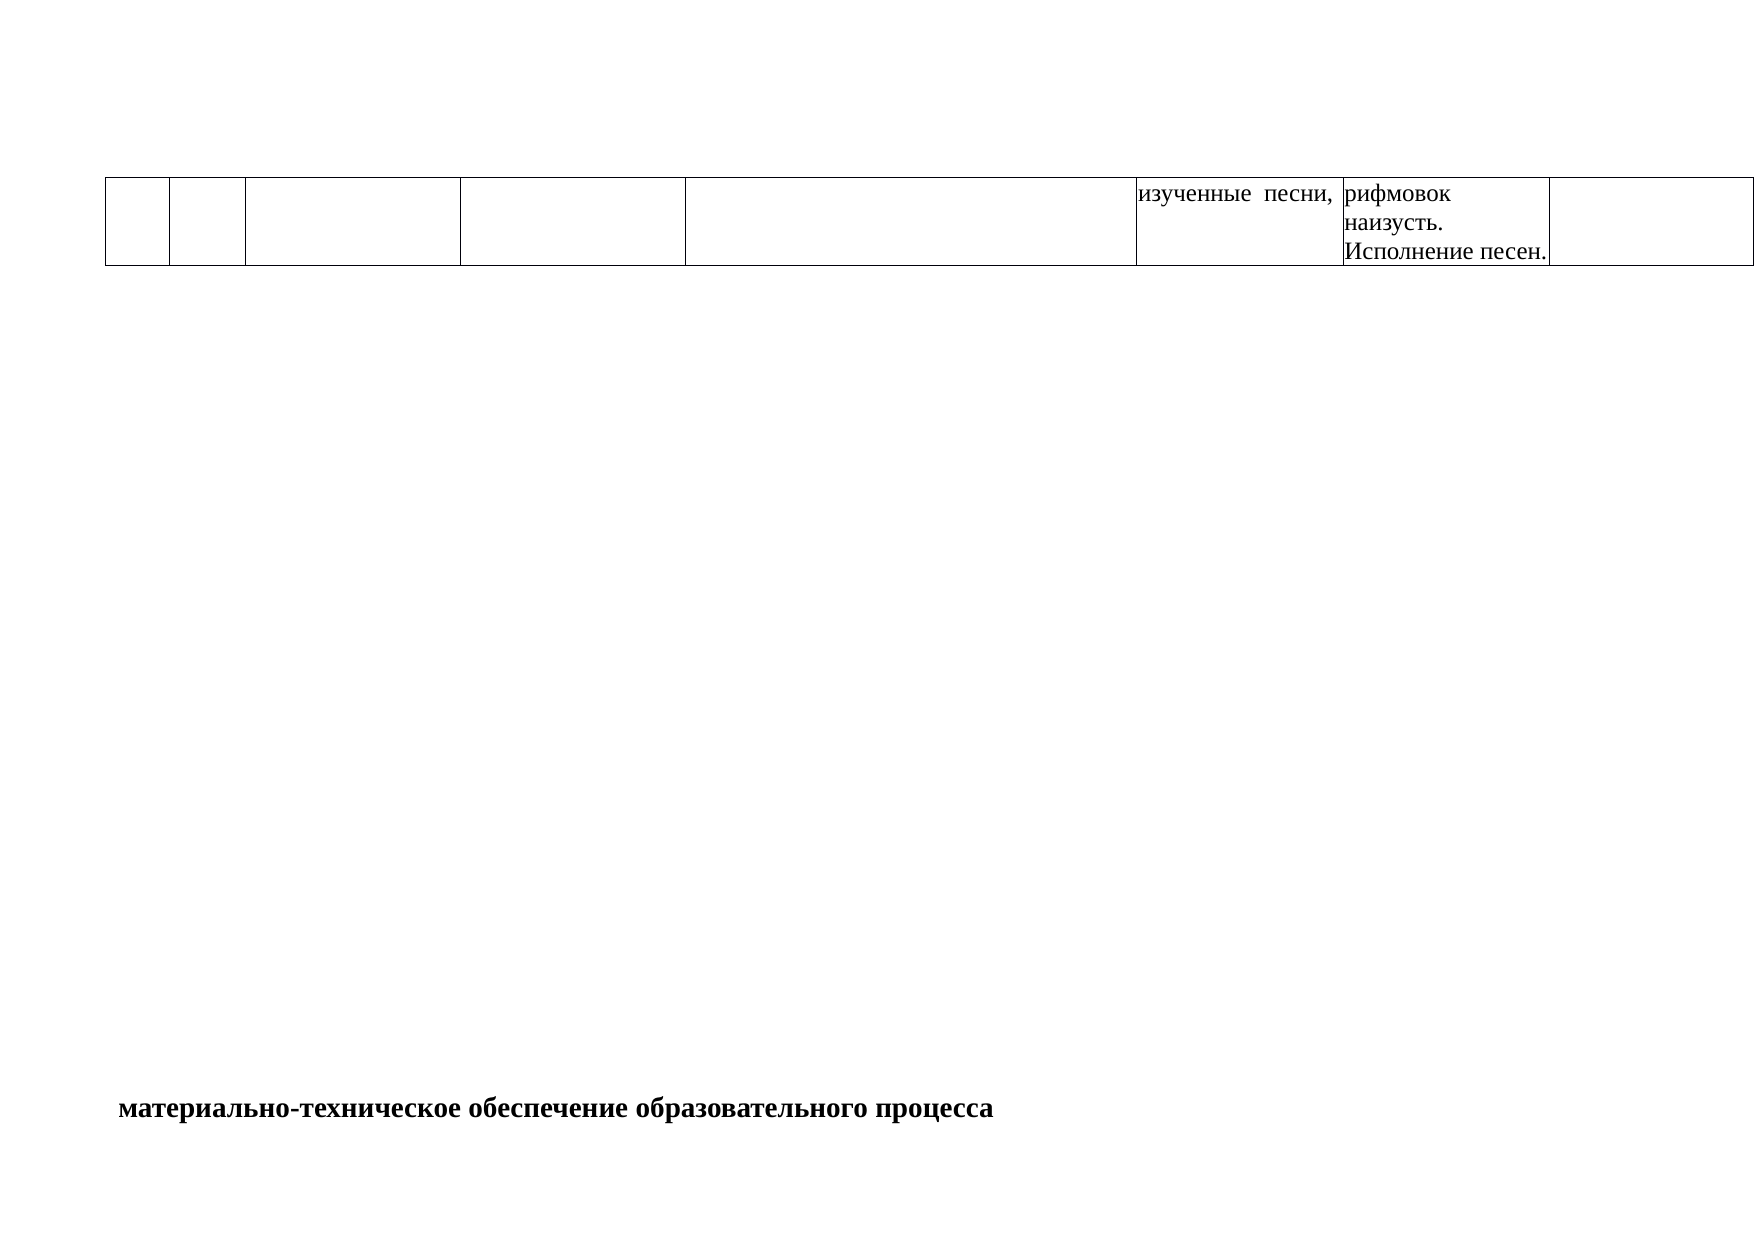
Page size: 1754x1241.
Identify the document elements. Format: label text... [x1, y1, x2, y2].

table_cell [1550, 178, 1753, 264]
table_cell [246, 178, 460, 264]
table_cell рифмовок наизусть. Исполнение песен. [1344, 178, 1549, 264]
text материально-техническое обеспечение образовательного процесса [118, 1090, 1636, 1123]
table_cell [686, 178, 1136, 264]
table_cell изученные песни, [1137, 178, 1343, 264]
table_cell [106, 178, 169, 264]
table_cell [461, 178, 685, 264]
table_cell [170, 178, 245, 264]
